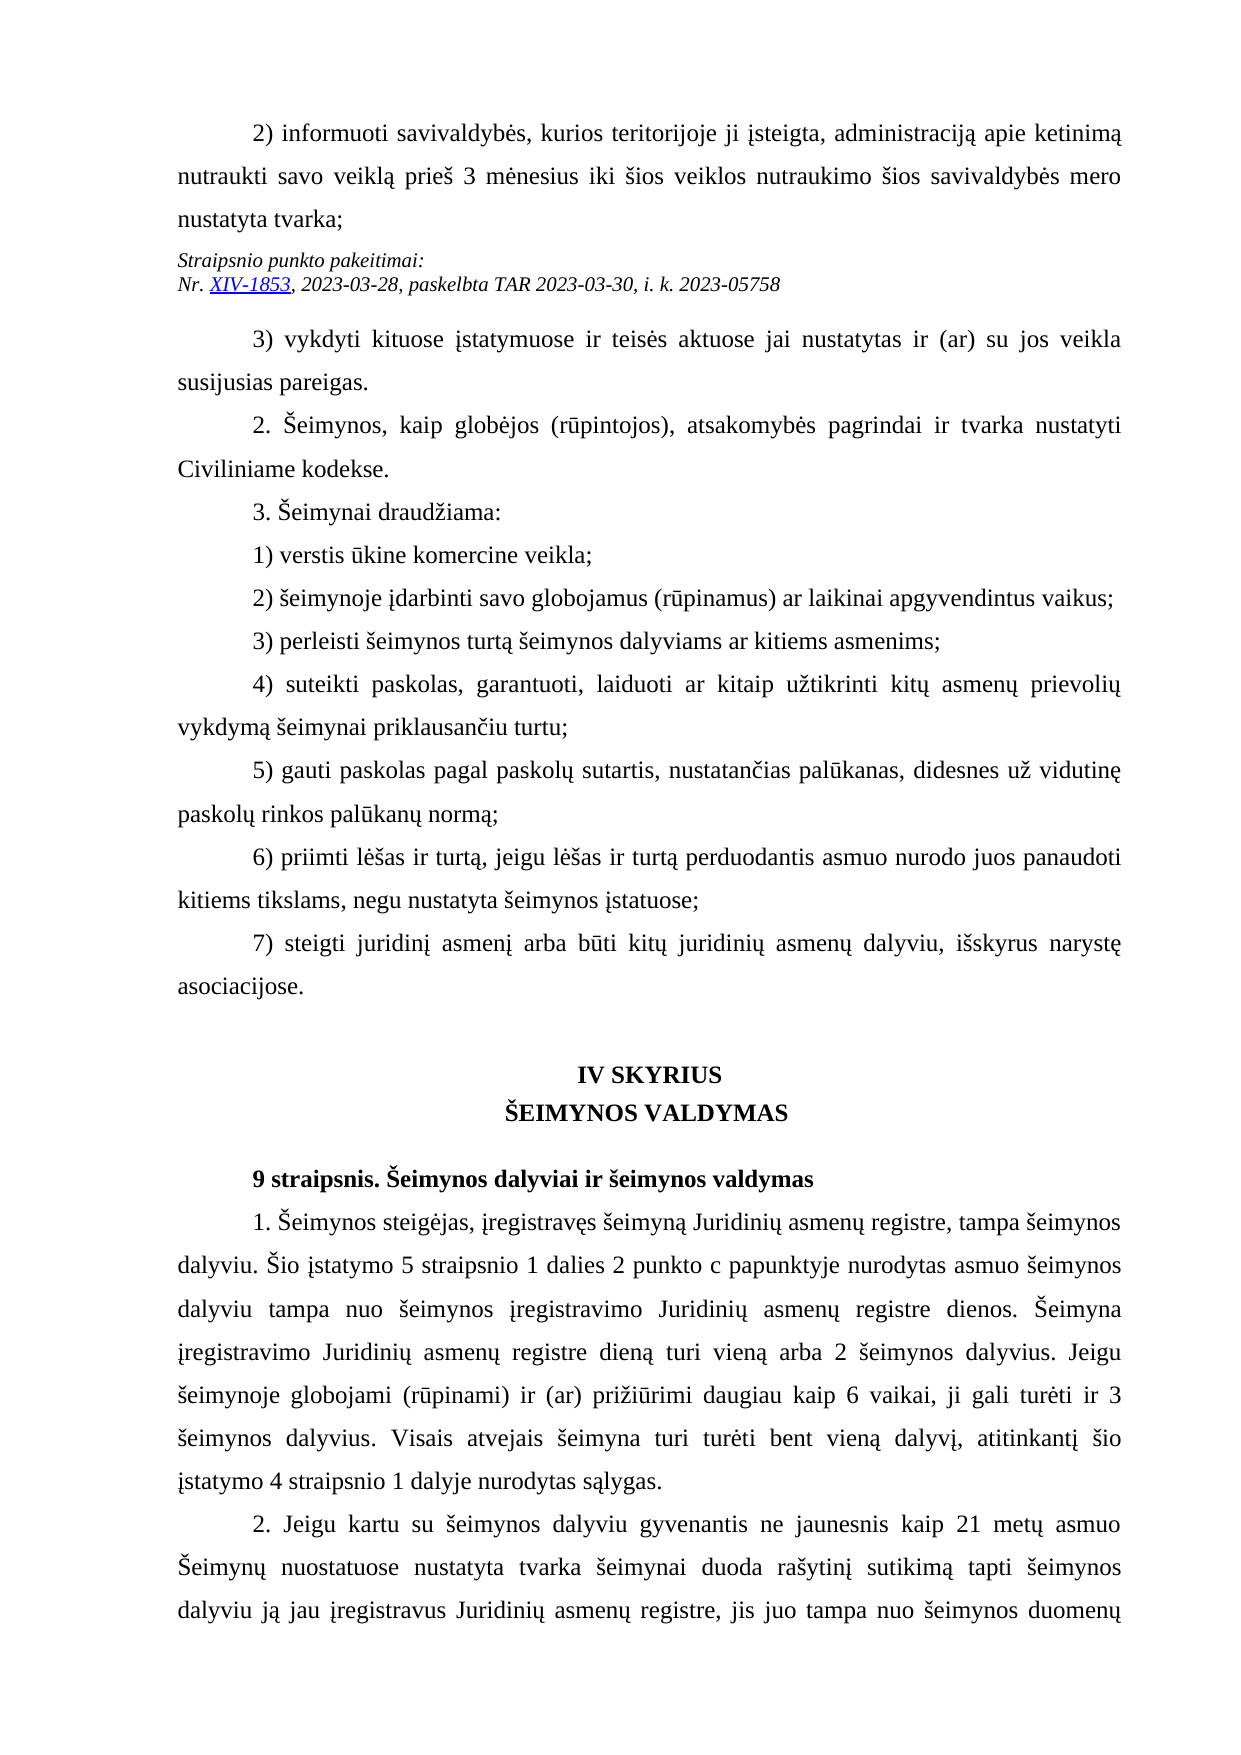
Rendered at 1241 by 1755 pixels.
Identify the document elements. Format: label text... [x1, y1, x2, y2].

text 7) steigti juridinį asmenį arba būti kitų juridinių asmenų dalyviu, išskyrus narystę asociacijose. [177, 928, 1122, 1000]
text 3) perleisti šeimynos turtą šeimynos dalyviams ar kitiems asmenims; [177, 626, 1122, 655]
text 9 straipsnis. Šeimynos dalyviai ir šeimynos valdymas [177, 1164, 1122, 1193]
text 2. Šeimynos, kaip globėjos (rūpintojos), atsakomybės pagrindai ir tvarka nustatyti Civiliniame kodekse. [177, 411, 1122, 482]
text 6) priimti lėšas ir turtą, jeigu lėšas ir turtą perduodantis asmuo nurodo juos panaudoti kitiems tikslams, negu nustatyta šeimynos įstatuose; [177, 842, 1122, 914]
text 1) verstis ūkine komercine veikla; [177, 540, 1122, 569]
text iv SKYRIUS [177, 1052, 1122, 1089]
text Nr. XIV-1853, 2023-03-28, paskelbta TAR 2023-03-30, i. k. 2023-05758 [177, 272, 1122, 296]
text Straipsnio punkto pakeitimai: [177, 247, 1122, 272]
text 3. Šeimynai draudžiama: [177, 497, 1122, 526]
text 5) gauti paskolas pagal paskolų sutartis, nustatančias palūkanas, didesnes už vidutinę paskolų rinkos palūkanų normą; [177, 756, 1122, 827]
text 2) šeimynoje įdarbinti savo globojamus (rūpinamus) ar laikinai apgyvendintus vaikus; [177, 583, 1122, 612]
text 2) informuoti savivaldybės, kurios teritorijoje ji įsteigta, administraciją apie ketinimą nutraukti savo veiklą prieš 3 mėnesius iki šios veiklos nutraukimo šios savivaldybės mero nustatyta tvarka; [177, 118, 1122, 233]
text 2. Jeigu kartu su šeimynos dalyviu gyvenantis ne jaunesnis kaip 21 metų asmuo Šeimynų nuostatuose nustatyta tvarka šeimynai duoda rašytinį sutikimą tapti šeimynos dalyviu ją jau įregistravus Juridinių asmenų registre, jis juo tampa nuo šeimynos duomenų [177, 1509, 1122, 1624]
text 4) suteikti paskolas, garantuoti, laiduoti ar kitaip užtikrinti kitų asmenų prievolių vykdymą šeimynai priklausančiu turtu; [177, 669, 1122, 741]
text 3) vykdyti kituose įstatymuose ir teisės aktuose jai nustatytas ir (ar) su jos veikla susijusias pareigas. [177, 324, 1122, 396]
text ŠEIMYNOS VALDYMAS [177, 1089, 1122, 1127]
text 1. Šeimynos steigėjas, įregistravęs šeimyną Juridinių asmenų registre, tampa šeimynos dalyviu. Šio įstatymo 5 straipsnio 1 dalies 2 punkto c papunktyje nurodytas asmuo šeimynos dalyviu tampa nuo šeimynos įregistravimo Juridinių asmenų registre dienos. Šeimyna įregistravimo Juridinių asmenų registre dieną turi vieną arba 2 šeimynos dalyvius. Jeigu šeimynoje globojami (rūpinami) ir (ar) prižiūrimi daugiau kaip 6 vaikai, ji gali turėti ir 3 šeimynos dalyvius. Visais atvejais šeimyna turi turėti bent vieną dalyvį, atitinkantį šio įstatymo 4 straipsnio 1 dalyje nurodytas sąlygas. [177, 1207, 1122, 1495]
